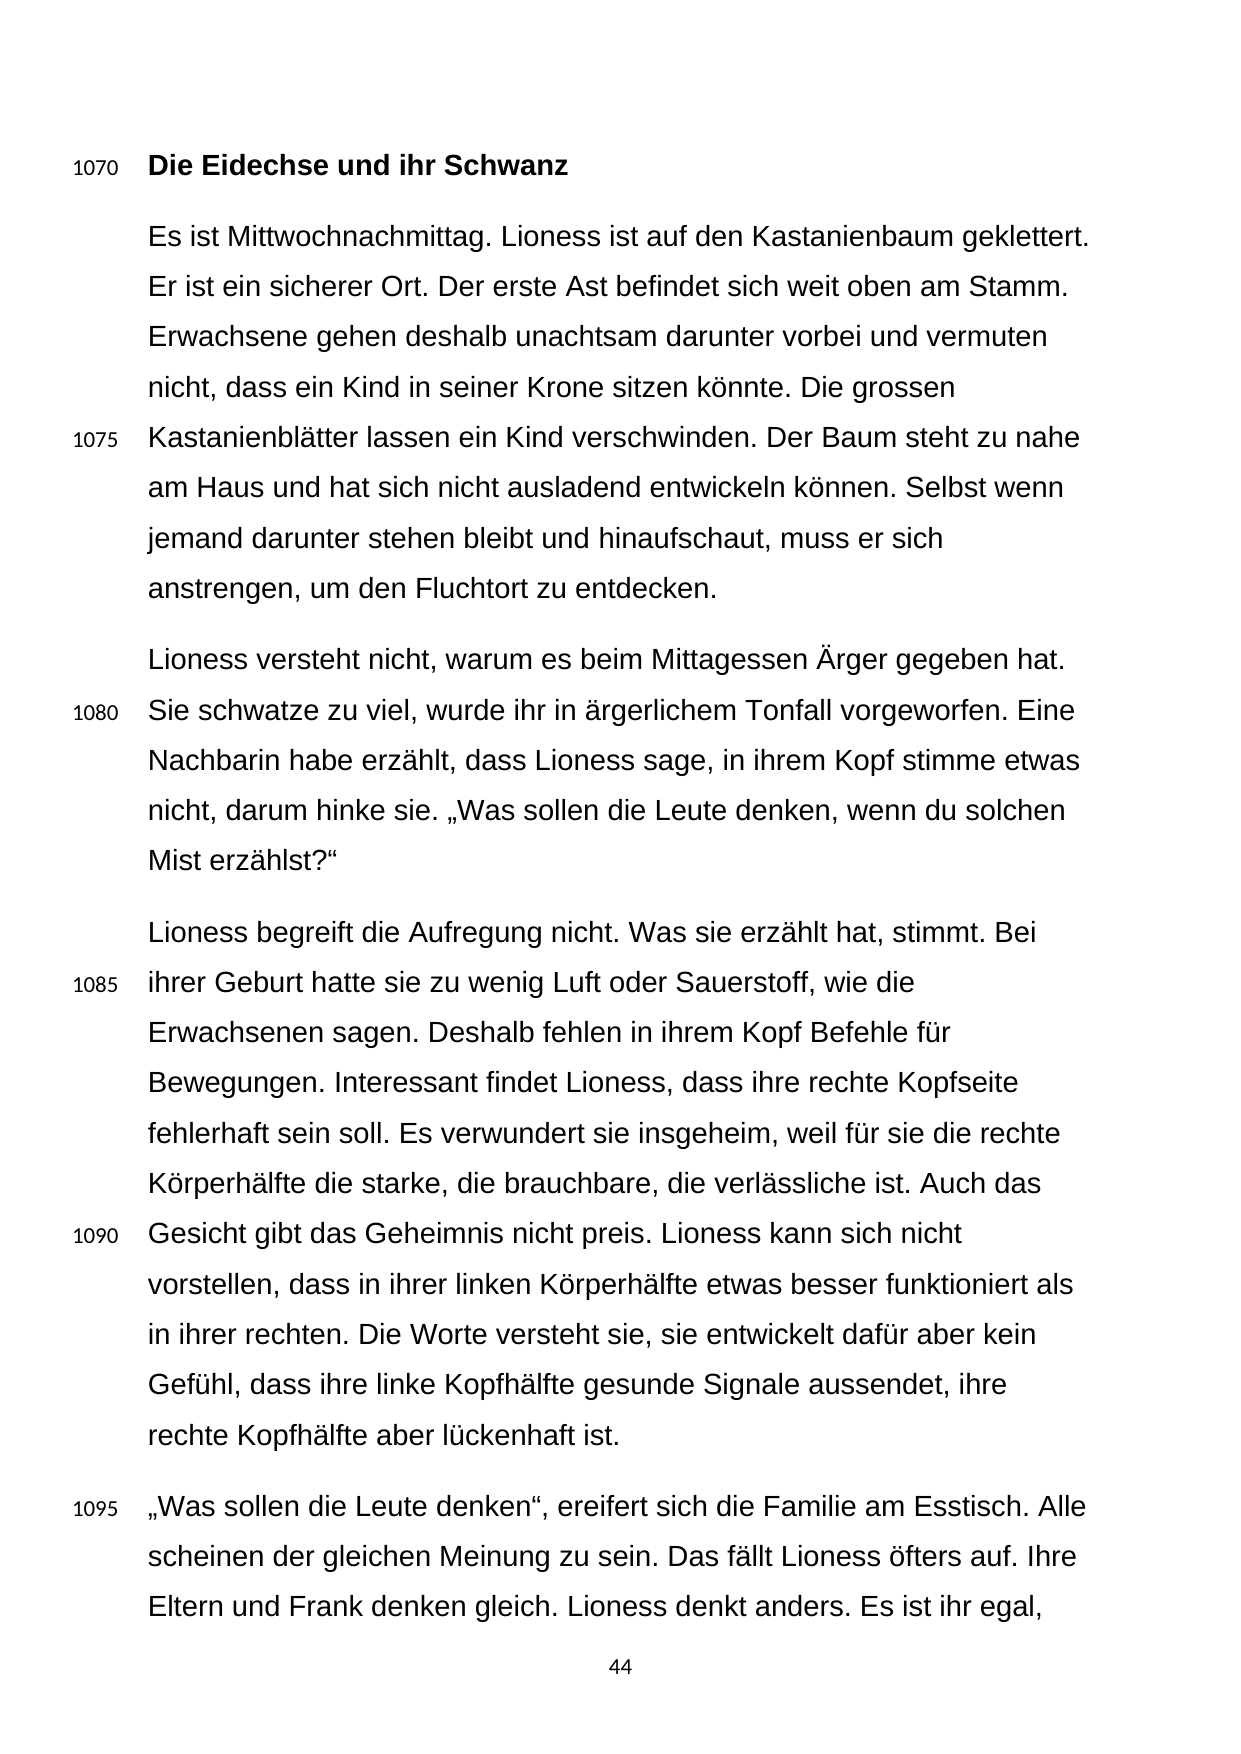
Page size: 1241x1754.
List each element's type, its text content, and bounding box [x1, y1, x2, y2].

text Die Eidechse und ihr Schwanz [148, 148, 1092, 181]
text „Was sollen die Leute denken“, ereifert sich die Familie am Esstisch. Alle scheinen der gleichen Meinung zu sein. Das fällt Lioness öfters auf. Ihre Eltern und Frank denken gleich. Lioness denkt anders. Es ist ihr egal, [148, 1489, 1092, 1623]
text Lioness begreift die Aufregung nicht. Was sie erzählt hat, stimmt. Bei ihrer Geburt hatte sie zu wenig Luft oder Sauerstoff, wie die Erwachsenen sagen. Deshalb fehlen in ihrem Kopf Befehle für Bewegungen. Interessant findet Lioness, dass ihre rechte Kopfseite fehlerhaft sein soll. Es verwundert sie insgeheim, weil für sie die rechte Körperhälfte die starke, die brauchbare, die verlässliche ist. Auch das Gesicht gibt das Geheimnis nicht preis. Lioness kann sich nicht vorstellen, dass in ihrer linken Körperhälfte etwas besser funktioniert als in ihrer rechten. Die Worte versteht sie, sie entwickelt dafür aber kein Gefühl, dass ihre linke Kopfhälfte gesunde Signale aussendet, ihre rechte Kopfhälfte aber lückenhaft ist. [148, 914, 1092, 1451]
text Es ist Mittwochnachmittag. Lioness ist auf den Kastanienbaum geklettert. Er ist ein sicherer Ort. Der erste Ast befindet sich weit oben am Stamm. Erwachsene gehen deshalb unachtsam darunter vorbei und vermuten nicht, dass ein Kind in seiner Krone sitzen könnte. Die grossen Kastanienblätter lassen ein Kind verschwinden. Der Baum steht zu nahe am Haus und hat sich nicht ausladend entwickeln können. Selbst wenn jemand darunter stehen bleibt und hinaufschaut, muss er sich anstrengen, um den Fluchtort zu entdecken. [148, 219, 1092, 604]
text Lioness versteht nicht, warum es beim Mittagessen Ärger gegeben hat. Sie schwatze zu viel, wurde ihr in ärgerlichem Tonfall vorgeworfen. Eine Nachbarin habe erzählt, dass Lioness sage, in ihrem Kopf stimme etwas nicht, darum hinke sie. „Was sollen die Leute denken, wenn du solchen Mist erzählst?“ [148, 642, 1092, 877]
